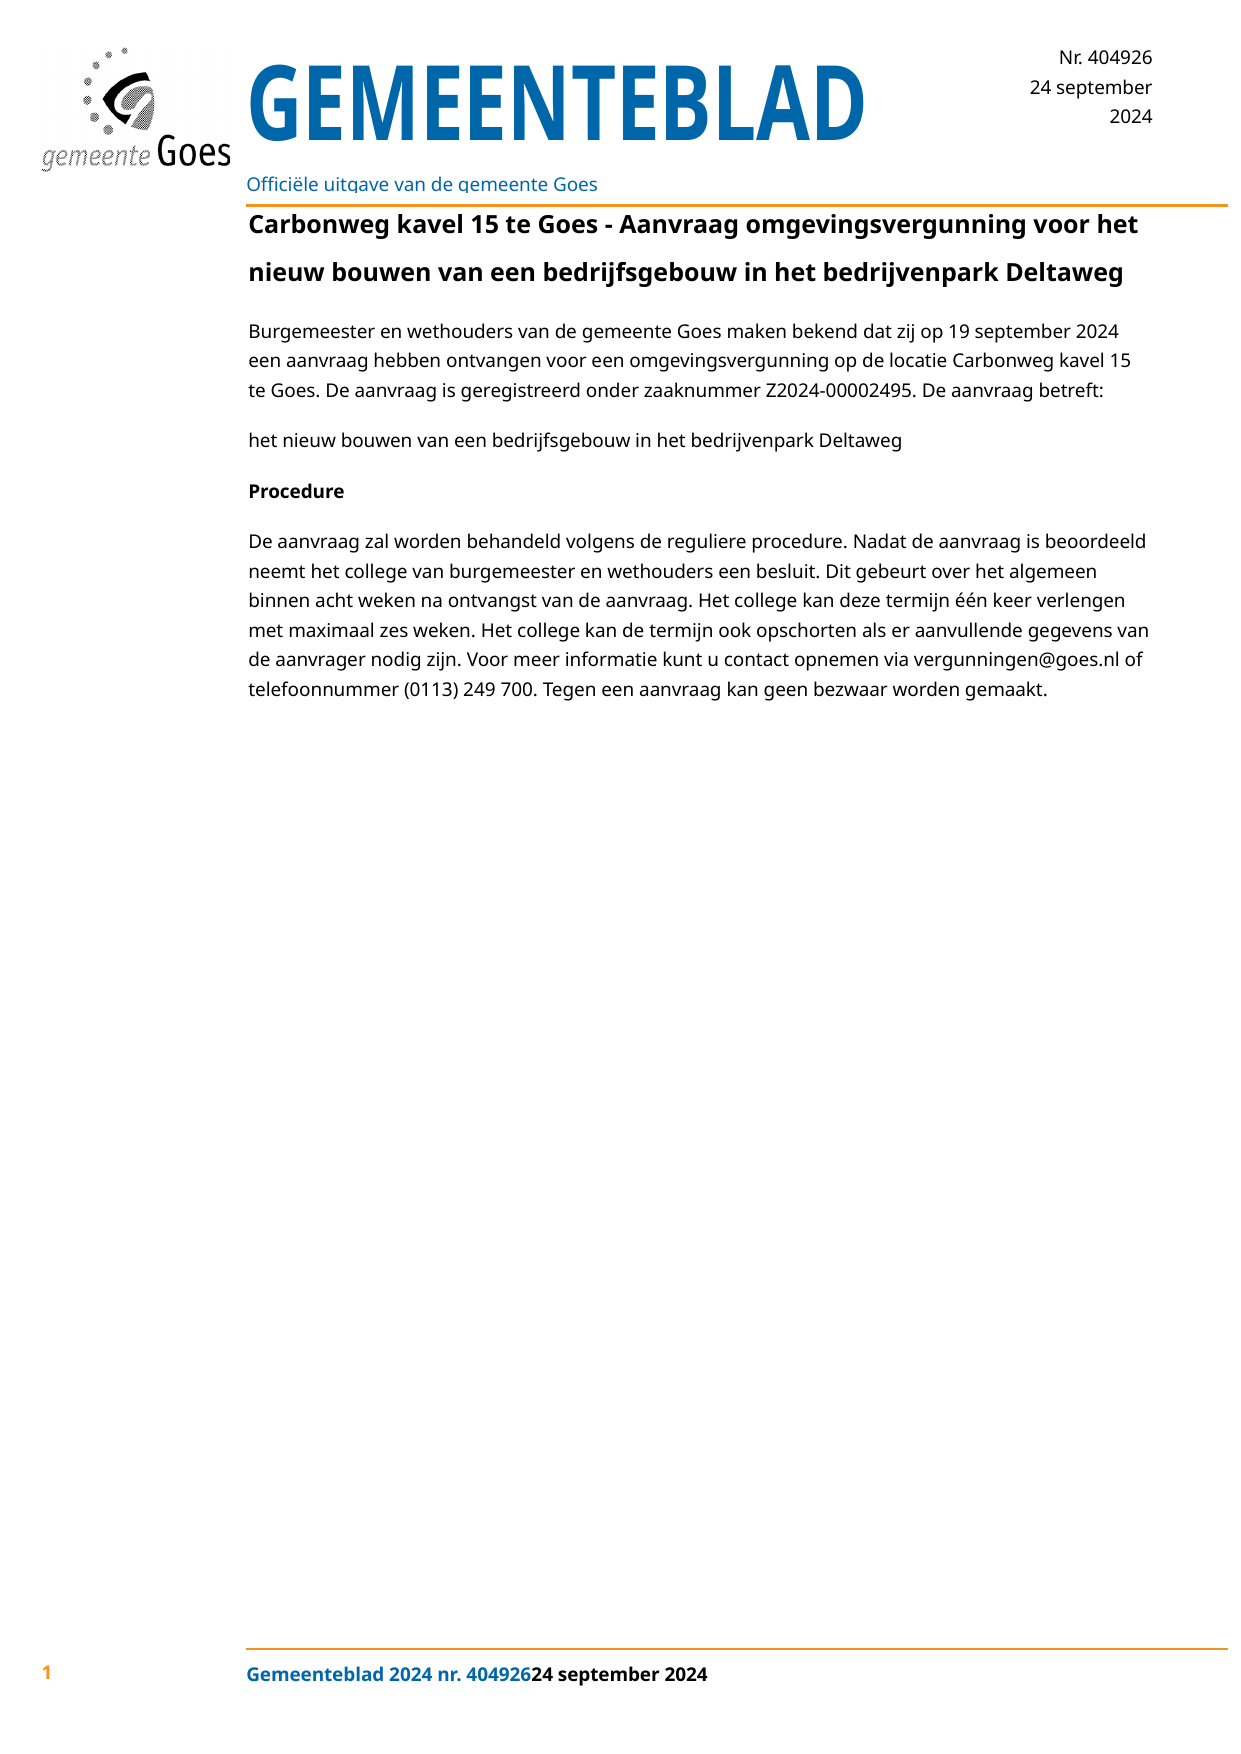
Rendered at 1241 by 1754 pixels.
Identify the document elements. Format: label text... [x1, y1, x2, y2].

text Procedure [248, 478, 1152, 504]
text Carbonweg kavel 15 te Goes - Aanvraag omgevingsvergunning voor het nieuw bouwen van een bedrijfsgebouw in het bedrijvenpark Deltaweg [248, 207, 1152, 288]
text De aanvraag zal worden behandeld volgens de reguliere procedure. Nadat de aanvraag is beoordeeld neemt het college van burgemeester en wethouders een besluit. Dit gebeurt over het algemeen binnen acht weken na ontvangst van de aanvraag. Het college kan deze termijn één keer verlengen met maximaal zes weken. Het college kan de termijn ook opschorten als er aanvullende gegevens van de aanvrager nodig zijn. Voor meer informatie kunt u contact opnemen via vergunningen@goes.nl of telefoonnummer (0113) 249 700. Tegen een aanvraag kan geen bezwaar worden gemaakt. [248, 528, 1152, 702]
picture [41, 47, 231, 172]
text het nieuw bouwen van een bedrijfsgebouw in het bedrijvenpark Deltaweg [248, 427, 1152, 453]
text Burgemeester en wethouders van de gemeente Goes maken bekend dat zij op 19 september 2024 een aanvraag hebben ontvangen voor een omgevingsvergunning op de locatie Carbonweg kavel 15 te Goes. De aanvraag is geregistreerd onder zaaknummer Z2024-00002495. De aanvraag betreft: [248, 318, 1152, 403]
